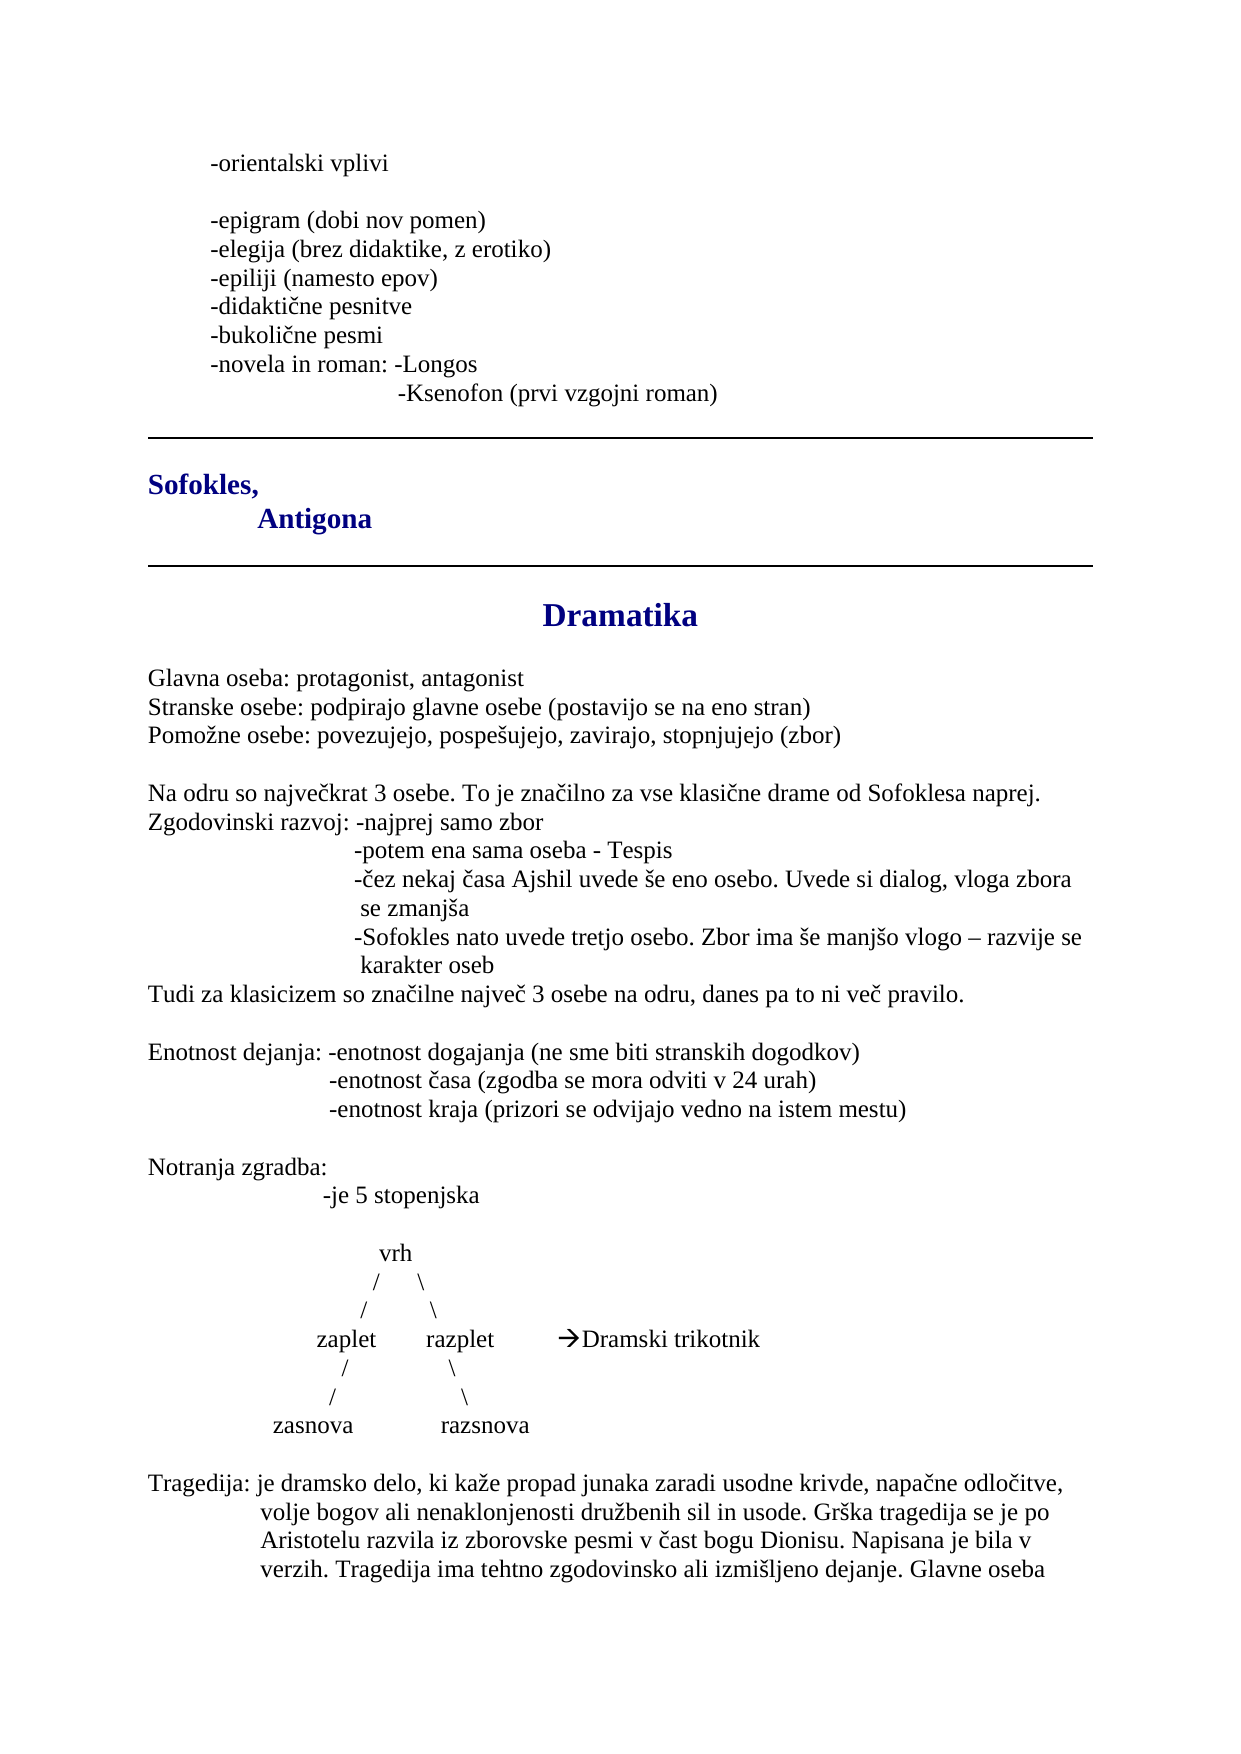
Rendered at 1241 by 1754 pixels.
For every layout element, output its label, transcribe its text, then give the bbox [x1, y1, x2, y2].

text -epigram (dobi nov pomen) [148, 205, 1093, 234]
text Stranske osebe: podpirajo glavne osebe (postavijo se na eno stran) [148, 692, 1093, 720]
text -enotnost kraja (prizori se odvijajo vedno na istem mestu) [148, 1094, 1093, 1123]
text Glavna oseba: protagonist, antagonist [148, 663, 1093, 692]
text Dramatika [148, 596, 1093, 634]
text Antigona [148, 501, 1093, 534]
text -didaktične pesnitve [148, 291, 1093, 320]
text -bukolične pesmi [148, 320, 1093, 349]
text se zmanjša [148, 893, 1093, 922]
text Enotnost dejanja: -enotnost dogajanja (ne sme biti stranskih dogodkov) [148, 1037, 1093, 1065]
text Na odru so največkrat 3 osebe. To je značilno za vse klasične drame od Sofoklesa naprej. Zgodovinski razvoj: -najprej samo zbor [148, 778, 1093, 835]
text zasnova razsnova [148, 1410, 1093, 1439]
text / \ [148, 1295, 1093, 1324]
text Sofokles, [148, 467, 1093, 501]
text -potem ena sama oseba - Tespis [148, 835, 1093, 864]
text / \ [148, 1382, 1093, 1410]
text -enotnost časa (zgodba se mora odviti v 24 urah) [148, 1065, 1093, 1094]
text -Sofokles nato uvede tretjo osebo. Zbor ima še manjšo vlogo – razvije se [148, 922, 1093, 950]
text -čez nekaj časa Ajshil uvede še eno osebo. Uvede si dialog, vloga zbora [148, 864, 1093, 893]
text vrh [148, 1238, 1093, 1267]
text karakter oseb [148, 950, 1093, 979]
text Tudi za klasicizem so značilne največ 3 osebe na odru, danes pa to ni več pravilo. [148, 979, 1093, 1008]
text zaplet razplet Dramski trikotnik [148, 1324, 1093, 1353]
text / \ [148, 1267, 1093, 1295]
text Tragedija: je dramsko delo, ki kaže propad junaka zaradi usodne krivde, napačne odločitve, volje bogov ali nenaklonjenosti družbenih sil in usode. Grška tragedija se je po Aristotelu razvila iz zborovske pesmi v čast bogu Dionisu. Napisana je bila v verzih. Tragedija ima tehtno zgodovinsko ali izmišljeno dejanje. Glavne oseba [148, 1468, 1093, 1583]
text -orientalski vplivi [148, 148, 1093, 176]
text -Ksenofon (prvi vzgojni roman) [148, 378, 1093, 406]
text -elegija (brez didaktike, z erotiko) [148, 234, 1093, 263]
text -novela in roman: -Longos [148, 349, 1093, 378]
text -je 5 stopenjska [148, 1180, 1093, 1209]
text Pomožne osebe: povezujejo, pospešujejo, zavirajo, stopnjujejo (zbor) [148, 720, 1093, 749]
text Notranja zgradba: [148, 1152, 1093, 1180]
text / \ [148, 1353, 1093, 1382]
text -epiliji (namesto epov) [148, 263, 1093, 291]
